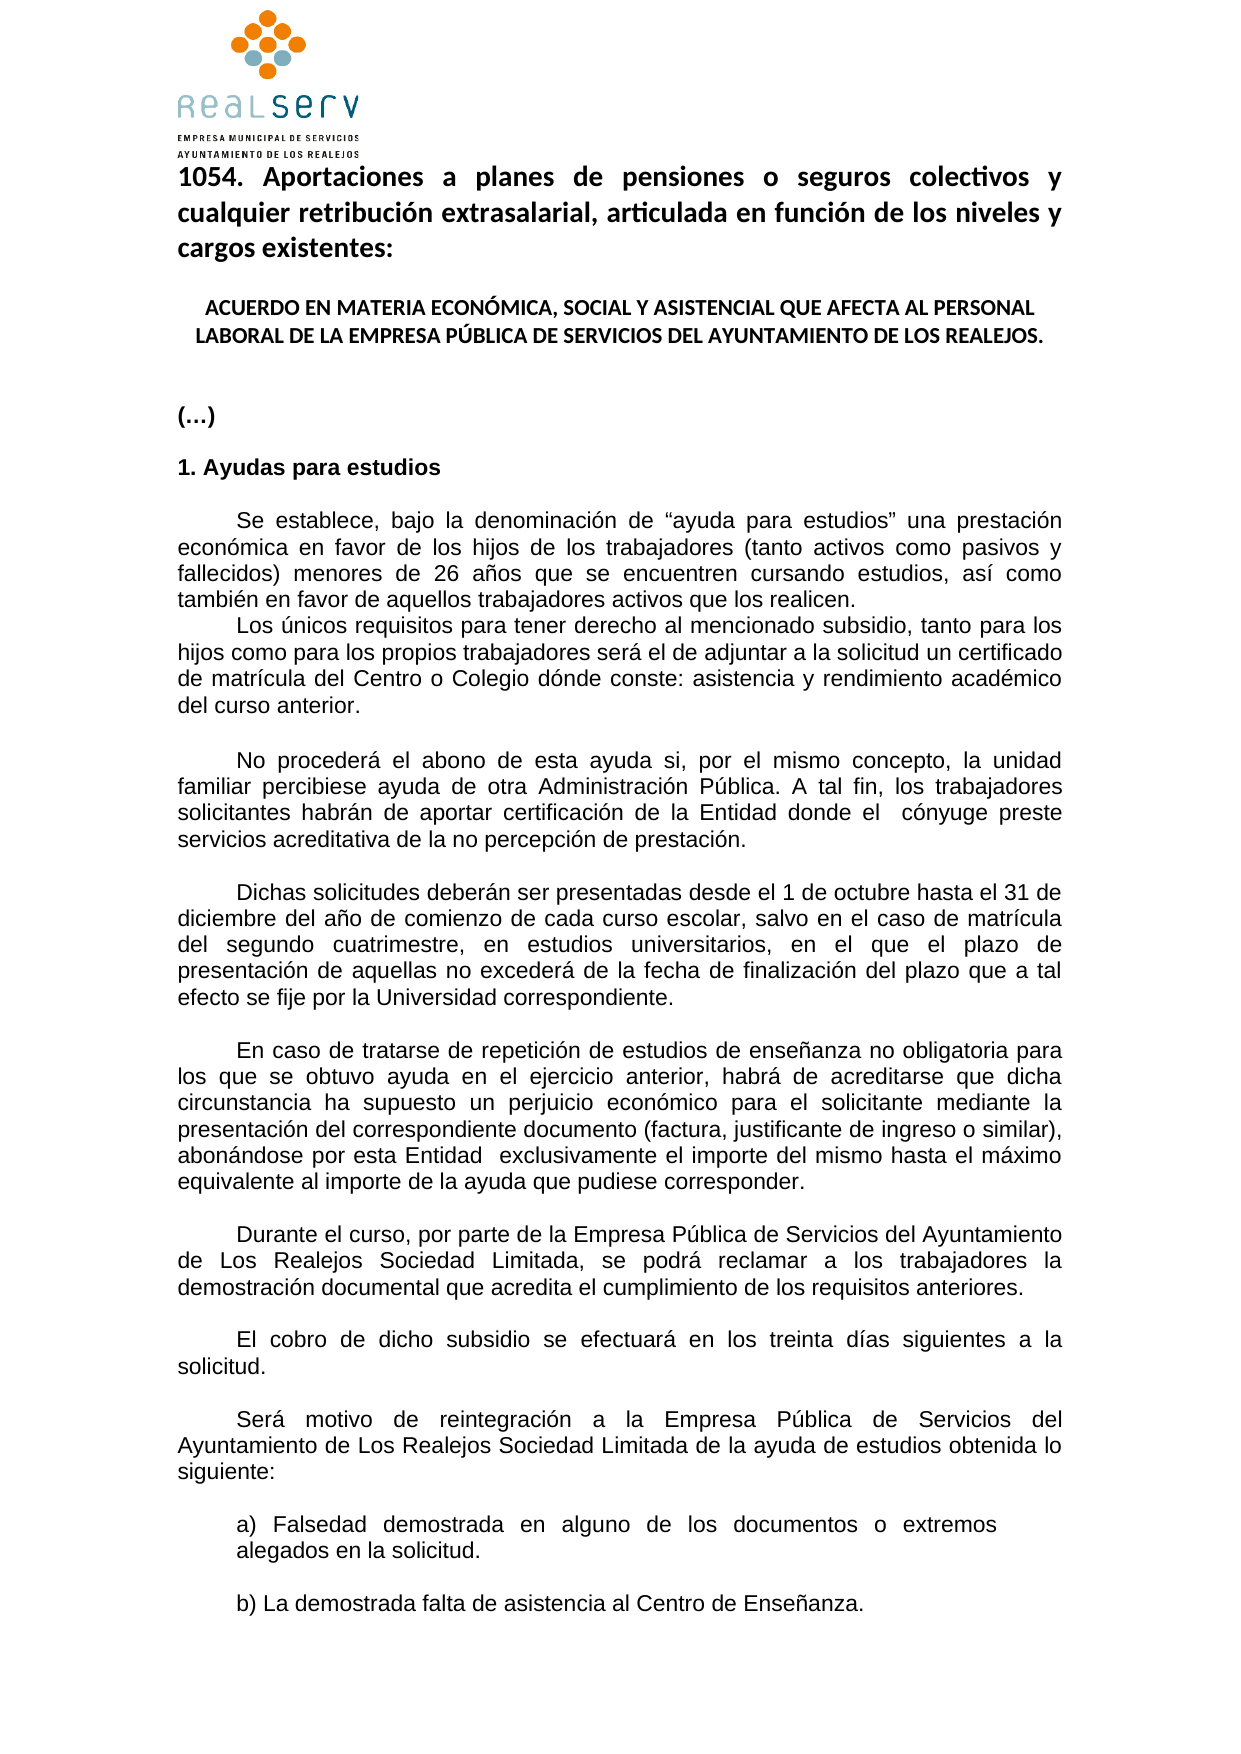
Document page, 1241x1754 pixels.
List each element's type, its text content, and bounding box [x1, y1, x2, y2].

text b) La demostrada falta de asistencia al Centro de Enseñanza. [236, 1590, 998, 1616]
text Dichas solicitudes deberán ser presentadas desde el 1 de octubre hasta el 31 de diciembre del año de comienzo de cada curso escolar, salvo en el caso de matrícula del segundo cuatrimestre, en estudios universitarios, en el que el plazo de presentación de aquellas no excederá de la fecha de finalización del plazo que a tal efecto se fije por la Universidad correspondiente. [177, 878, 1063, 1010]
text a) Falsedad demostrada en alguno de los documentos o extremos alegados en la solicitud. [236, 1511, 998, 1564]
text 1054. Aportaciones a planes de pensiones o seguros colectivos y cualquier retribución extrasalarial, articulada en función de los niveles y cargos existentes: [177, 148, 1063, 265]
text Los únicos requisitos para tener derecho al mencionado subsidio, tanto para los hijos como para los propios trabajadores será el de adjuntar a la solicitud un certificado de matrícula del Centro o Colegio dónde conste: asistencia y rendimiento académico del curso anterior. [177, 612, 1063, 718]
text Durante el curso, por parte de la Empresa Pública de Servicios del Ayuntamiento de Los Realejos Sociedad Limitada, se podrá reclamar a los trabajadores la demostración documental que acredita el cumplimiento de los requisitos anteriores. [177, 1221, 1063, 1300]
text El cobro de dicho subsidio se efectuará en los treinta días siguientes a la solicitud. [177, 1326, 1063, 1379]
text En caso de tratarse de repetición de estudios de enseñanza no obligatoria para los que se obtuvo ayuda en el ejercicio anterior, habrá de acreditarse que dicha circunstancia ha supuesto un perjuicio económico para el solicitante mediante la presentación del correspondiente documento (factura, justificante de ingreso o similar), abonándose por esta Entidad exclusivamente el importe del mismo hasta el máximo equivalente al importe de la ayuda que pudiese corresponder. [177, 1037, 1063, 1195]
text Se establece, bajo la denominación de “ayuda para estudios” una prestación económica en favor de los hijos de los trabajadores (tanto activos como pasivos y fallecidos) menores de 26 años que se encuentren cursando estudios, así como también en favor de aquellos trabajadores activos que los realicen. [177, 507, 1063, 612]
text No procederá el abono de esta ayuda si, por el mismo concepto, la unidad familiar percibiese ayuda de otra Administración Pública. A tal fin, los trabajadores solicitantes habrán de aportar certificación de la Entidad donde el cónyuge preste servicios acreditativa de la no percepción de prestación. [177, 747, 1063, 852]
text 1. Ayudas para estudios [177, 454, 998, 481]
text Será motivo de reintegración a la Empresa Pública de Servicios del Ayuntamiento de Los Realejos Sociedad Limitada de la ayuda de estudios obtenida lo siguiente: [177, 1406, 1063, 1484]
text (…) [177, 402, 998, 428]
text ACUERDO EN MATERIA ECONÓMICA, SOCIAL Y ASISTENCIAL QUE AFECTA AL PERSONAL LABORAL DE LA EMPRESA PÚBLICA DE SERVICIOS DEL AYUNTAMIENTO DE LOS REALEJOS. [177, 293, 1063, 349]
